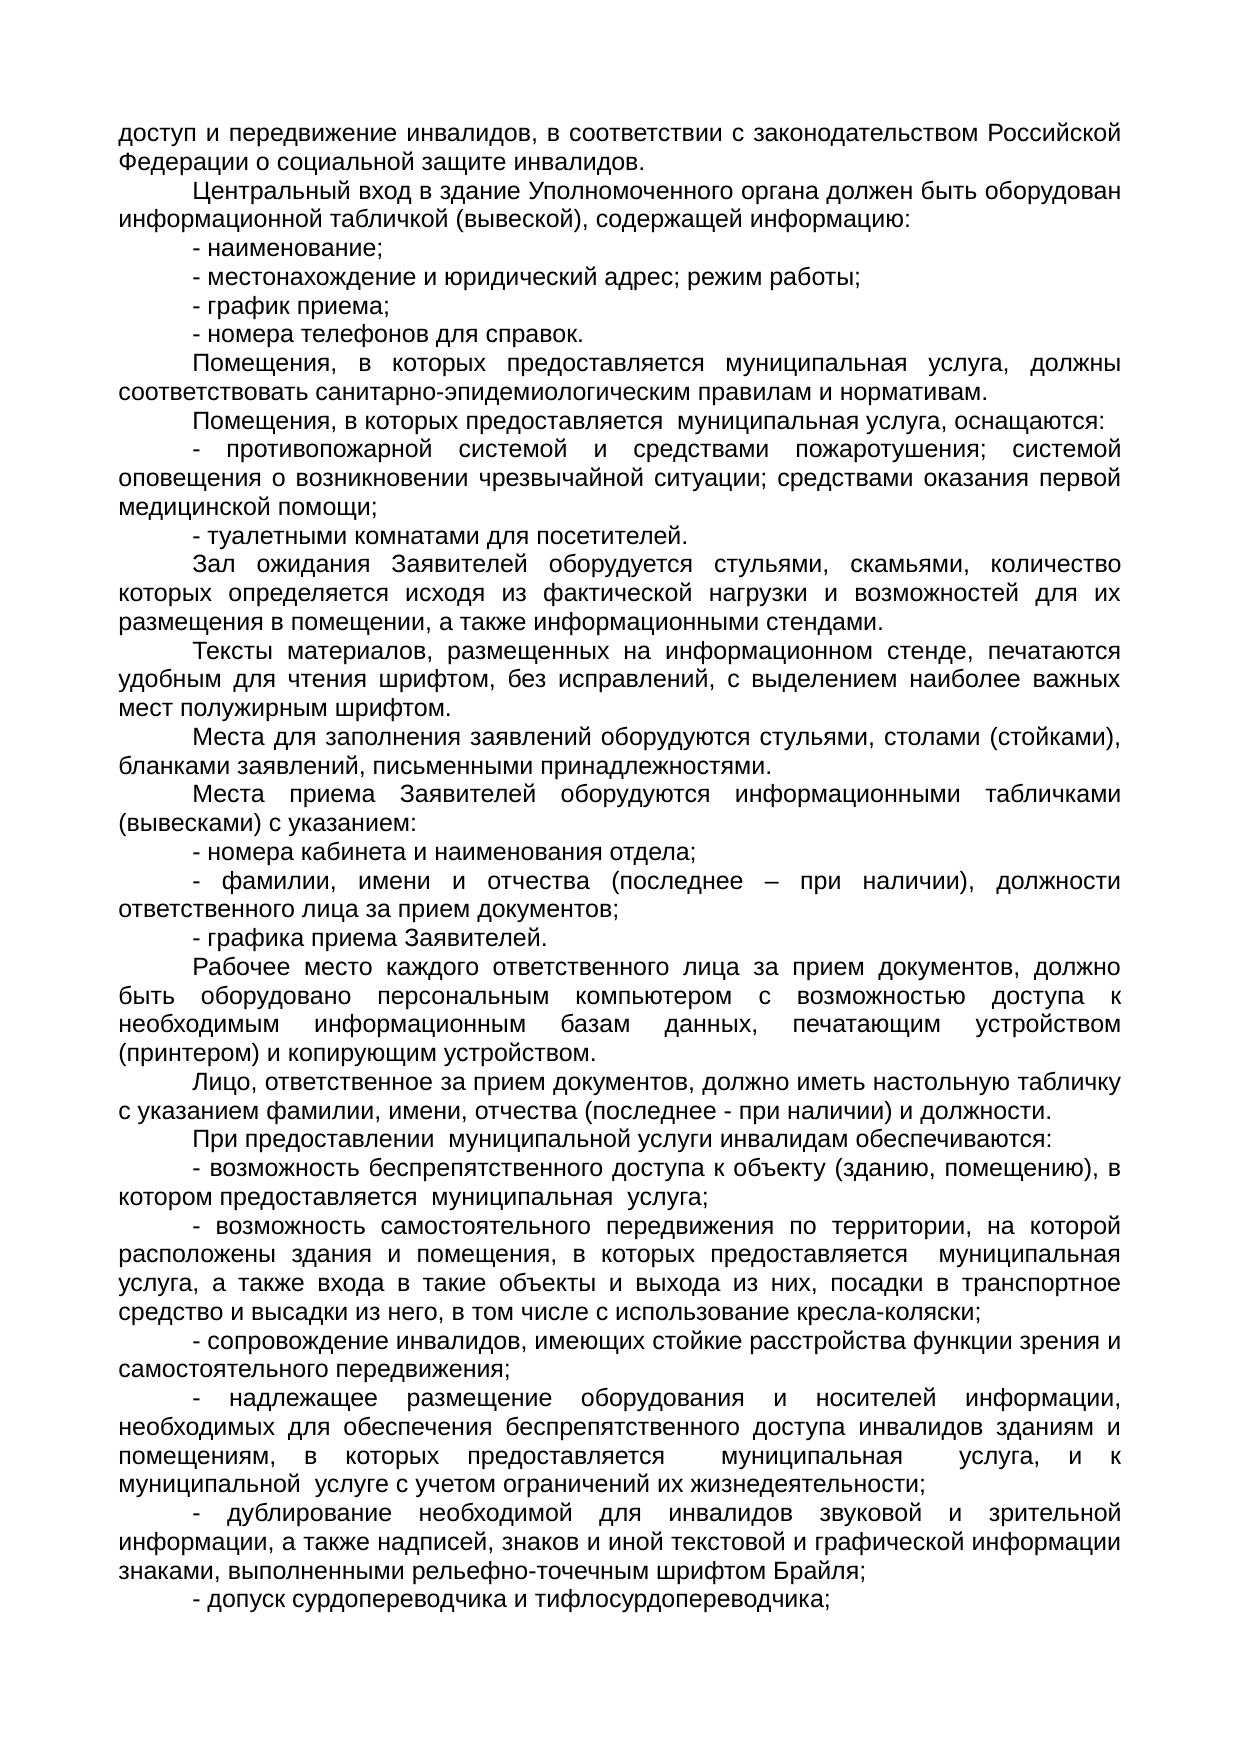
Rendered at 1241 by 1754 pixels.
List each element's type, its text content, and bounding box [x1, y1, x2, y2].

text - номера кабинета и наименования отдела; [118, 837, 1122, 866]
text Зал ожидания Заявителей оборудуется стульями, скамьями, количество которых определяется исходя из фактической нагрузки и возможностей для их размещения в помещении, а также информационными стендами. [118, 549, 1122, 636]
text Помещения, в которых предоставляется муниципальная услуга, должны соответствовать санитарно-эпидемиологическим правилам и нормативам. [118, 348, 1122, 406]
text - местонахождение и юридический адрес; режим работы; [118, 262, 1122, 291]
text - график приема; [118, 291, 1122, 319]
text - номера телефонов для справок. [118, 319, 1122, 348]
text - сопровождение инвалидов, имеющих стойкие расстройства функции зрения и самостоятельного передвижения; [118, 1326, 1122, 1383]
text - дублирование необходимой для инвалидов звуковой и зрительной информации, а также надписей, знаков и иной текстовой и графической информации знаками, выполненными рельефно-точечным шрифтом Брайля; [118, 1498, 1122, 1584]
text - туалетными комнатами для посетителей. [118, 521, 1122, 549]
text Рабочее место каждого ответственного лица за прием документов, должно быть оборудовано персональным компьютером с возможностью доступа к необходимым информационным базам данных, печатающим устройством (принтером) и копирующим устройством. [118, 952, 1122, 1067]
text - возможность самостоятельного передвижения по территории, на которой расположены здания и помещения, в которых предоставляется муниципальная услуга, а также входа в такие объекты и выхода из них, посадки в транспортное средство и высадки из него, в том числе с использование кресла-коляски; [118, 1211, 1122, 1326]
text Места приема Заявителей оборудуются информационными табличками (вывесками) с указанием: [118, 779, 1122, 837]
text При предоставлении муниципальной услуги инвалидам обеспечиваются: [118, 1124, 1122, 1153]
text Центральный вход в здание Уполномоченного органа должен быть оборудован информационной табличкой (вывеской), содержащей информацию: [118, 176, 1122, 233]
text - графика приема Заявителей. [118, 923, 1122, 952]
text - возможность беспрепятственного доступа к объекту (зданию, помещению), в котором предоставляется муниципальная услуга; [118, 1153, 1122, 1211]
text доступ и передвижение инвалидов, в соответствии с законодательством Российской Федерации о социальной защите инвалидов. [118, 118, 1122, 176]
text Места для заполнения заявлений оборудуются стульями, столами (стойками), бланками заявлений, письменными принадлежностями. [118, 722, 1122, 779]
text Помещения, в которых предоставляется муниципальная услуга, оснащаются: [118, 406, 1122, 434]
text - наименование; [118, 233, 1122, 262]
text - противопожарной системой и средствами пожаротушения; системой оповещения о возникновении чрезвычайной ситуации; средствами оказания первой медицинской помощи; [118, 434, 1122, 521]
text Лицо, ответственное за прием документов, должно иметь настольную табличку с указанием фамилии, имени, отчества (последнее - при наличии) и должности. [118, 1067, 1122, 1124]
text - допуск сурдопереводчика и тифлосурдопереводчика; [118, 1584, 1122, 1613]
text - фамилии, имени и отчества (последнее – при наличии), должности ответственного лица за прием документов; [118, 866, 1122, 923]
text Тексты материалов, размещенных на информационном стенде, печатаются удобным для чтения шрифтом, без исправлений, с выделением наиболее важных мест полужирным шрифтом. [118, 636, 1122, 722]
text - надлежащее размещение оборудования и носителей информации, необходимых для обеспечения беспрепятственного доступа инвалидов зданиям и помещениям, в которых предоставляется муниципальная услуга, и к муниципальной услуге с учетом ограничений их жизнедеятельности; [118, 1383, 1122, 1498]
